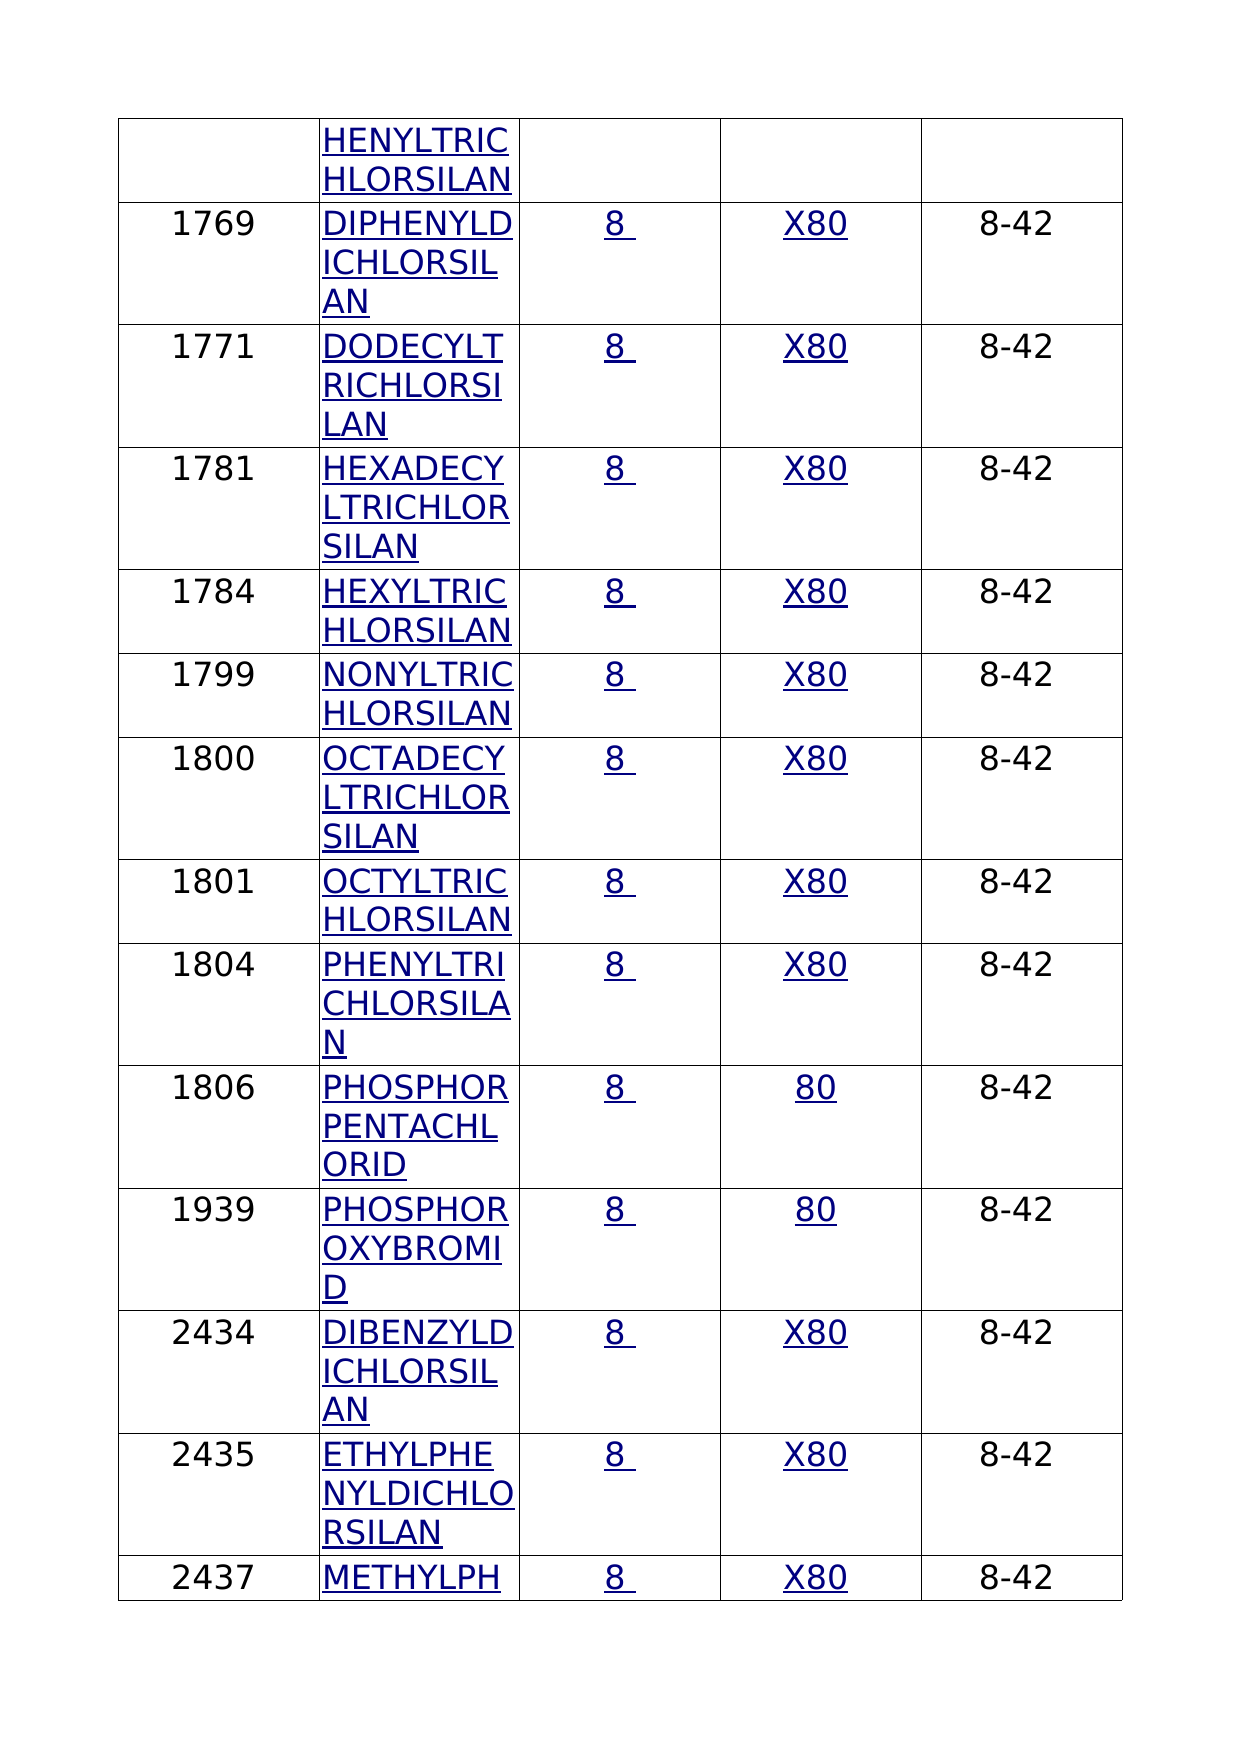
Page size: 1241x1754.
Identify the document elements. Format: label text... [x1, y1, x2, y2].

table_cell 2435 [119, 1434, 319, 1555]
table_cell 2437 [119, 1556, 319, 1600]
table_cell X80 [721, 325, 921, 447]
table_cell [922, 119, 1122, 202]
table_cell DIPHENYLDICHLORSILAN [320, 203, 519, 324]
table_cell 8 [520, 1434, 720, 1555]
table_cell PHOSPHORPENTACHLORID [320, 1066, 519, 1188]
table_cell 8-42 [922, 654, 1122, 737]
table_cell 8-42 [922, 860, 1122, 943]
table_cell OCTYLTRICHLORSILAN [320, 860, 519, 943]
table_cell 8 [520, 203, 720, 324]
table_cell [520, 119, 720, 202]
table_cell X80 [721, 570, 921, 653]
table_cell 8-42 [922, 1066, 1122, 1188]
table_cell 8-42 [922, 325, 1122, 447]
table_cell NONYLTRICHLORSILAN [320, 654, 519, 737]
table_cell 1800 [119, 738, 319, 859]
table_cell 8 [520, 570, 720, 653]
table_cell HEXADECYLTRICHLORSILAN [320, 448, 519, 569]
table_cell 8-42 [922, 1189, 1122, 1310]
table_cell 1799 [119, 654, 319, 737]
table_cell X80 [721, 654, 921, 737]
table_cell OCTADECYLTRICHLORSILAN [320, 738, 519, 859]
table_cell 8 [520, 1189, 720, 1310]
table_cell 1784 [119, 570, 319, 653]
table_cell 8-42 [922, 448, 1122, 569]
table_cell 8-42 [922, 1311, 1122, 1433]
table_cell DIBENZYLDICHLORSILAN [320, 1311, 519, 1433]
table_cell 1939 [119, 1189, 319, 1310]
table_cell DODECYLTRICHLORSILAN [320, 325, 519, 447]
table_cell 1771 [119, 325, 319, 447]
table_cell PHENYLTRICHLORSILAN [320, 944, 519, 1065]
table_cell X80 [721, 448, 921, 569]
table_cell X80 [721, 860, 921, 943]
table_cell 2434 [119, 1311, 319, 1433]
table_cell 8-42 [922, 1434, 1122, 1555]
table_cell X80 [721, 944, 921, 1065]
table_cell 8 [520, 448, 720, 569]
table_cell 80 [721, 1066, 921, 1188]
table_cell 8-42 [922, 944, 1122, 1065]
table_cell 1804 [119, 944, 319, 1065]
table_cell METHYLPH [320, 1556, 519, 1600]
table_cell 8-42 [922, 1556, 1122, 1600]
table_cell 8 [520, 654, 720, 737]
table_cell X80 [721, 203, 921, 324]
table_cell 8 [520, 1556, 720, 1600]
table_cell [119, 119, 319, 202]
table_cell 8 [520, 738, 720, 859]
table_cell 8-42 [922, 570, 1122, 653]
table_cell X80 [721, 1556, 921, 1600]
table_cell 8 [520, 1066, 720, 1188]
table_cell X80 [721, 1311, 921, 1433]
table_cell 8 [520, 325, 720, 447]
table_cell 8 [520, 1311, 720, 1433]
table_cell 8 [520, 860, 720, 943]
table_cell 1781 [119, 448, 319, 569]
table_cell 1769 [119, 203, 319, 324]
table_cell [721, 119, 921, 202]
table_cell PHOSPHOROXYBROMID [320, 1189, 519, 1310]
table_cell 80 [721, 1189, 921, 1310]
table_cell 8 [520, 944, 720, 1065]
table_cell 1806 [119, 1066, 319, 1188]
table_cell X80 [721, 738, 921, 859]
table_cell 1801 [119, 860, 319, 943]
table_cell X80 [721, 1434, 921, 1555]
table_cell HENYLTRICHLORSILAN [320, 119, 519, 202]
table_cell 8-42 [922, 738, 1122, 859]
table_cell ETHYLPHENYLDICHLORSILAN [320, 1434, 519, 1555]
table_cell 8-42 [922, 203, 1122, 324]
table_cell HEXYLTRICHLORSILAN [320, 570, 519, 653]
